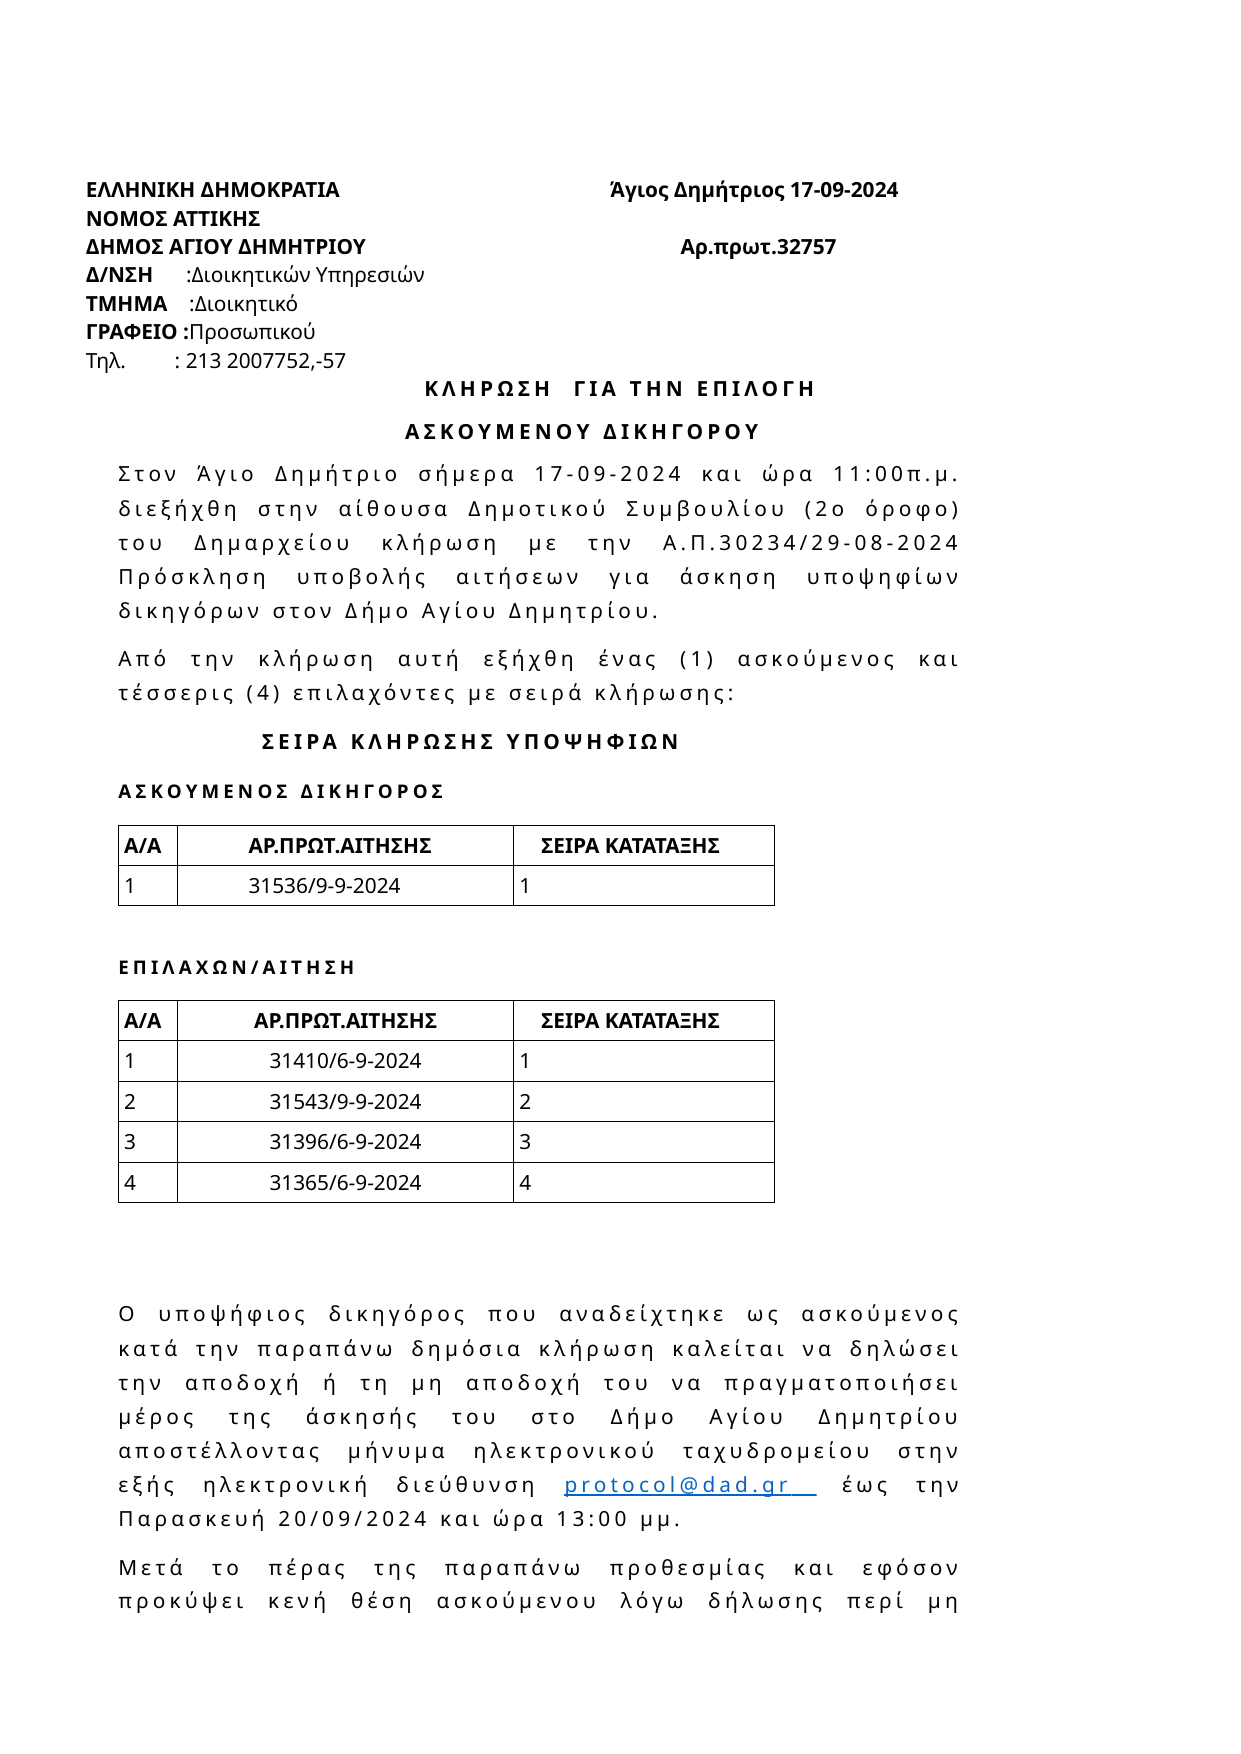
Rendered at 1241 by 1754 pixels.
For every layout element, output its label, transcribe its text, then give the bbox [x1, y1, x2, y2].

text Μετά το πέρας της παραπάνω προθεσμίας και εφόσον προκύψει κενή θέση ασκούμενου λόγω δήλωσης περί μη [118, 1553, 959, 1615]
text ΕΛΛΗΝΙΚΗ ΔΗΜΟΚΡΑΤΙΑ Άγιος Δημήτριος 17-09-2024 [86, 175, 959, 204]
text Στον Άγιο Δημήτριο σήμερα 17-09-2024 και ώρα 11:00π.μ. διεξήχθη στην αίθουσα Δημοτικού Συμβουλίου (2ο όροφο) του Δημαρχείου κλήρωση με την Α.Π.30234/29-08-2024 Πρόσκληση υποβολής αιτήσεων για άσκηση υποψηφίων δικηγόρων στον Δήμο Αγίου Δημητρίου. [118, 459, 959, 624]
table_header Α/Α [119, 826, 177, 865]
text ΔΗΜΟΣ ΑΓΙΟΥ ΔΗΜΗΤΡΙΟΥ Αρ.πρωτ.32757 [86, 232, 959, 261]
table_cell 1 [119, 1041, 177, 1081]
text ΑΣΚΟΥΜΕΝΟΥ ΔΙΚΗΓΟΡΟΥ [118, 417, 959, 445]
text ΑΣΚΟΥΜΕΝΟΣ ΔΙΚΗΓΟΡΟΣ [118, 776, 959, 804]
table_header ΑΡ.ΠΡΩΤ.ΑΙΤΗΣΗΣ [178, 826, 513, 865]
text ΓΡΑΦΕΙΟ :Προσωπικού [86, 317, 959, 346]
table_cell 1 [514, 866, 774, 905]
table_cell 31536/9-9-2024 [178, 866, 513, 905]
table_cell 2 [119, 1082, 177, 1121]
table_cell 3 [514, 1122, 774, 1161]
table_cell 31365/6-9-2024 [178, 1163, 513, 1202]
text Τηλ. : 213 2007752,-57 [86, 346, 959, 374]
table_header Α/Α [119, 1001, 177, 1040]
table_cell 31543/9-9-2024 [178, 1082, 513, 1121]
text ΤΜΗΜΑ :Διοικητικό [86, 289, 959, 317]
text ΝΟΜΟΣ ΑΤΤΙΚΗΣ [86, 204, 959, 232]
text Ο υποψήφιος δικηγόρος που αναδείχτηκε ως ασκούμενος κατά την παραπάνω δημόσια κλήρωση καλείται να δηλώσει την αποδοχή ή τη μη αποδοχή του να πραγματοποιήσει μέρος της άσκησής του στο Δήμο Αγίου Δημητρίου αποστέλλοντας μήνυμα ηλεκτρονικού ταχυδρομείου στην εξής ηλεκτρονική διεύθυνση protocol@dad.gr έως την Παρασκευή 20/09/2024 και ώρα 13:00 μμ. [118, 1299, 959, 1532]
table_cell 31410/6-9-2024 [178, 1041, 513, 1081]
text ΕΠΙΛΑΧΩΝ/ΑΙΤΗΣΗ [118, 954, 959, 980]
table_cell 4 [514, 1163, 774, 1202]
table_header ΣΕΙΡΑ ΚΑΤΑΤΑΞΗΣ [514, 826, 774, 865]
table_cell 1 [514, 1041, 774, 1081]
text ΣΕΙΡΑ ΚΛΗΡΩΣΗΣ ΥΠΟΨΗΦΙΩΝ [118, 727, 959, 756]
table_cell 2 [514, 1082, 774, 1121]
text Από την κλήρωση αυτή εξήχθη ένας (1) ασκούμενος και τέσσερις (4) επιλαχόντες με σειρά κλήρωσης: [118, 644, 959, 707]
table_cell 4 [119, 1163, 177, 1202]
table_cell 3 [119, 1122, 177, 1161]
table_cell 1 [119, 866, 177, 905]
table_cell 31396/6-9-2024 [178, 1122, 513, 1161]
table_header ΑΡ.ΠΡΩΤ.ΑΙΤΗΣΗΣ [178, 1001, 513, 1040]
text Δ/ΝΣΗ :Διοικητικών Υπηρεσιών [86, 261, 959, 289]
table_header ΣΕΙΡΑ ΚΑΤΑΤΑΞΗΣ [514, 1001, 774, 1040]
text ΚΛΗΡΩΣΗ ΓΙΑ ΤΗΝ ΕΠΙΛΟΓΗ [118, 374, 959, 403]
